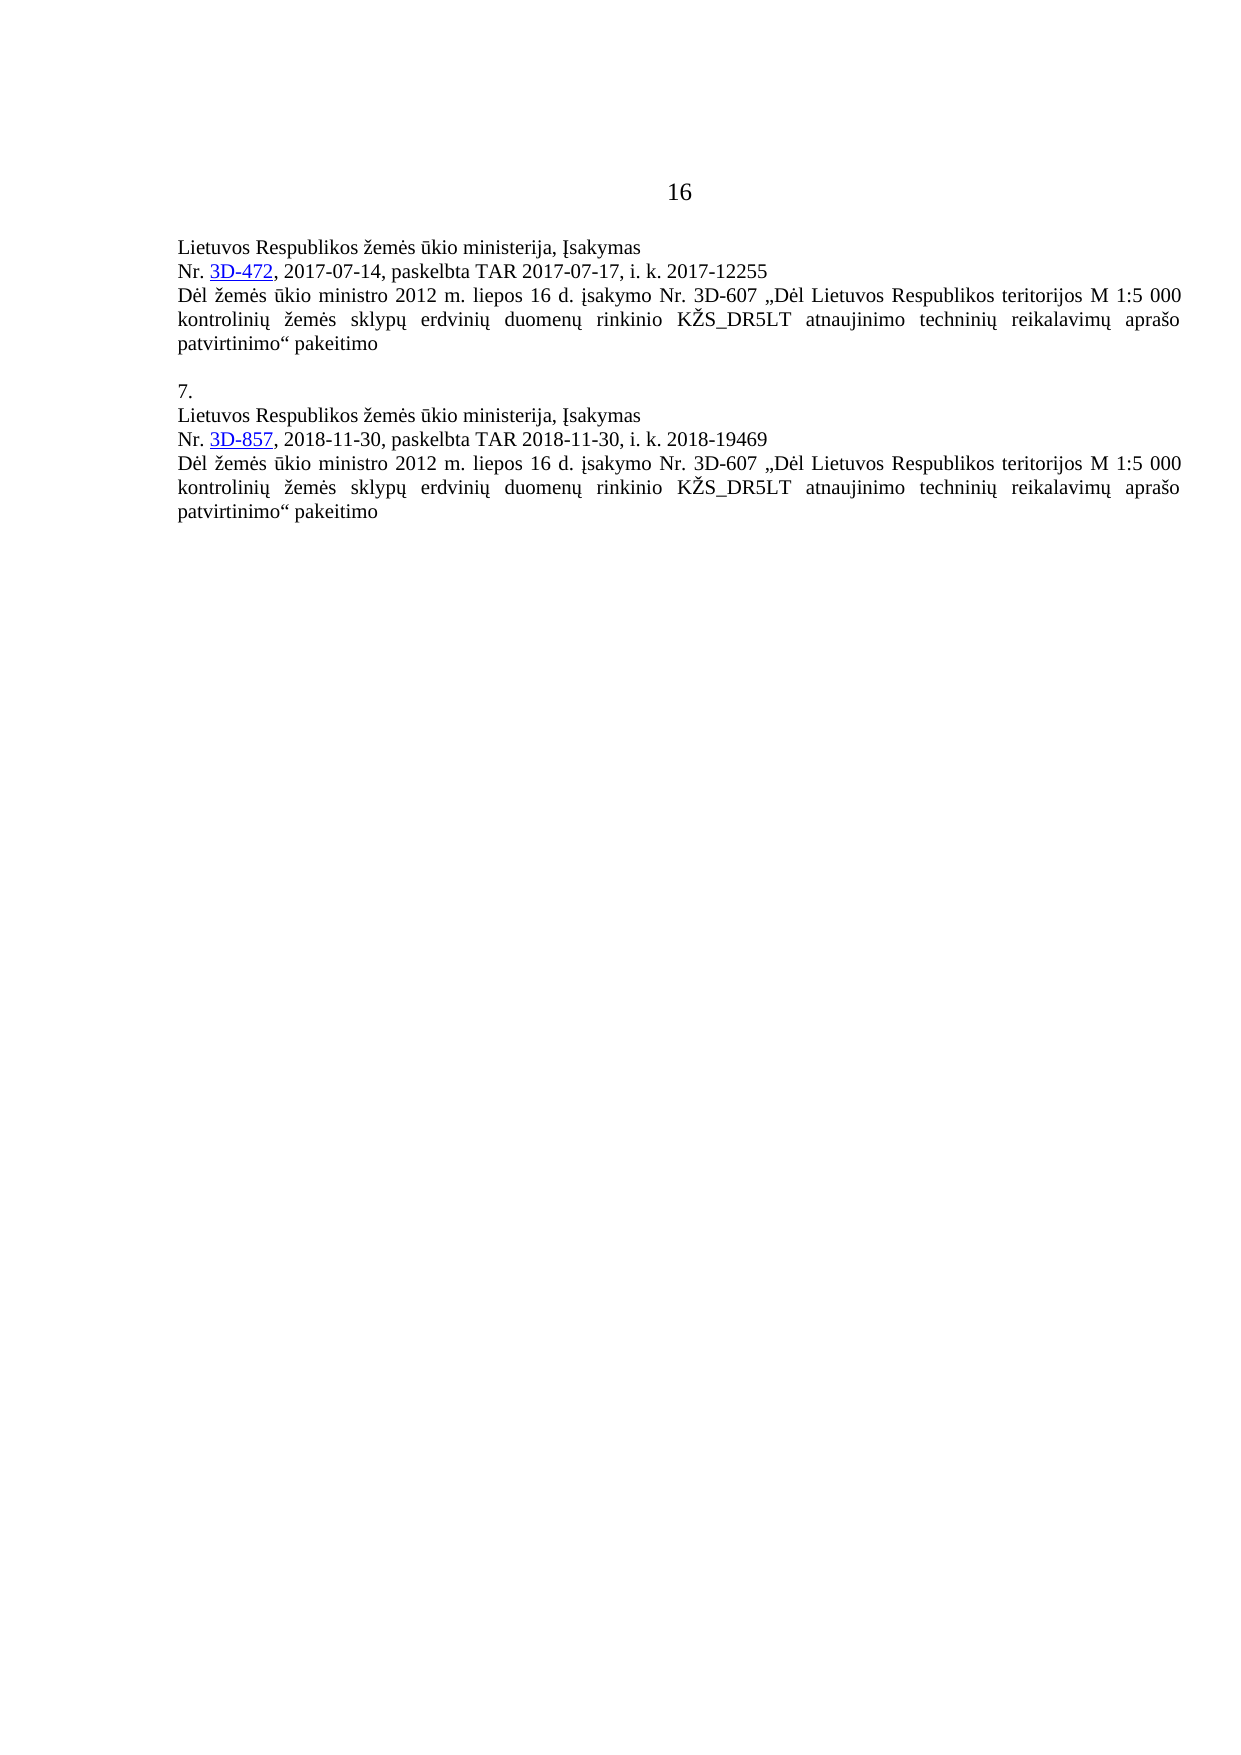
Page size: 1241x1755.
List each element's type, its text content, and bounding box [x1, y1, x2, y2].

text Dėl žemės ūkio ministro 2012 m. liepos 16 d. įsakymo Nr. 3D-607 „Dėl Lietuvos Respublikos teritorijos M 1:5 000 kontrolinių žemės sklypų erdvinių duomenų rinkinio KŽS_DR5LT atnaujinimo techninių reikalavimų aprašo patvirtinimo“ pakeitimo [177, 283, 1181, 355]
text Lietuvos Respublikos žemės ūkio ministerija, Įsakymas [177, 403, 1181, 427]
text 7. [177, 379, 1181, 403]
text Dėl žemės ūkio ministro 2012 m. liepos 16 d. įsakymo Nr. 3D-607 „Dėl Lietuvos Respublikos teritorijos M 1:5 000 kontrolinių žemės sklypų erdvinių duomenų rinkinio KŽS_DR5LT atnaujinimo techninių reikalavimų aprašo patvirtinimo“ pakeitimo [177, 451, 1181, 523]
text Nr. 3D-857, 2018-11-30, paskelbta TAR 2018-11-30, i. k. 2018-19469 [177, 427, 1181, 451]
text Lietuvos Respublikos žemės ūkio ministerija, Įsakymas [177, 235, 1181, 259]
text Nr. 3D-472, 2017-07-14, paskelbta TAR 2017-07-17, i. k. 2017-12255 [177, 259, 1181, 283]
